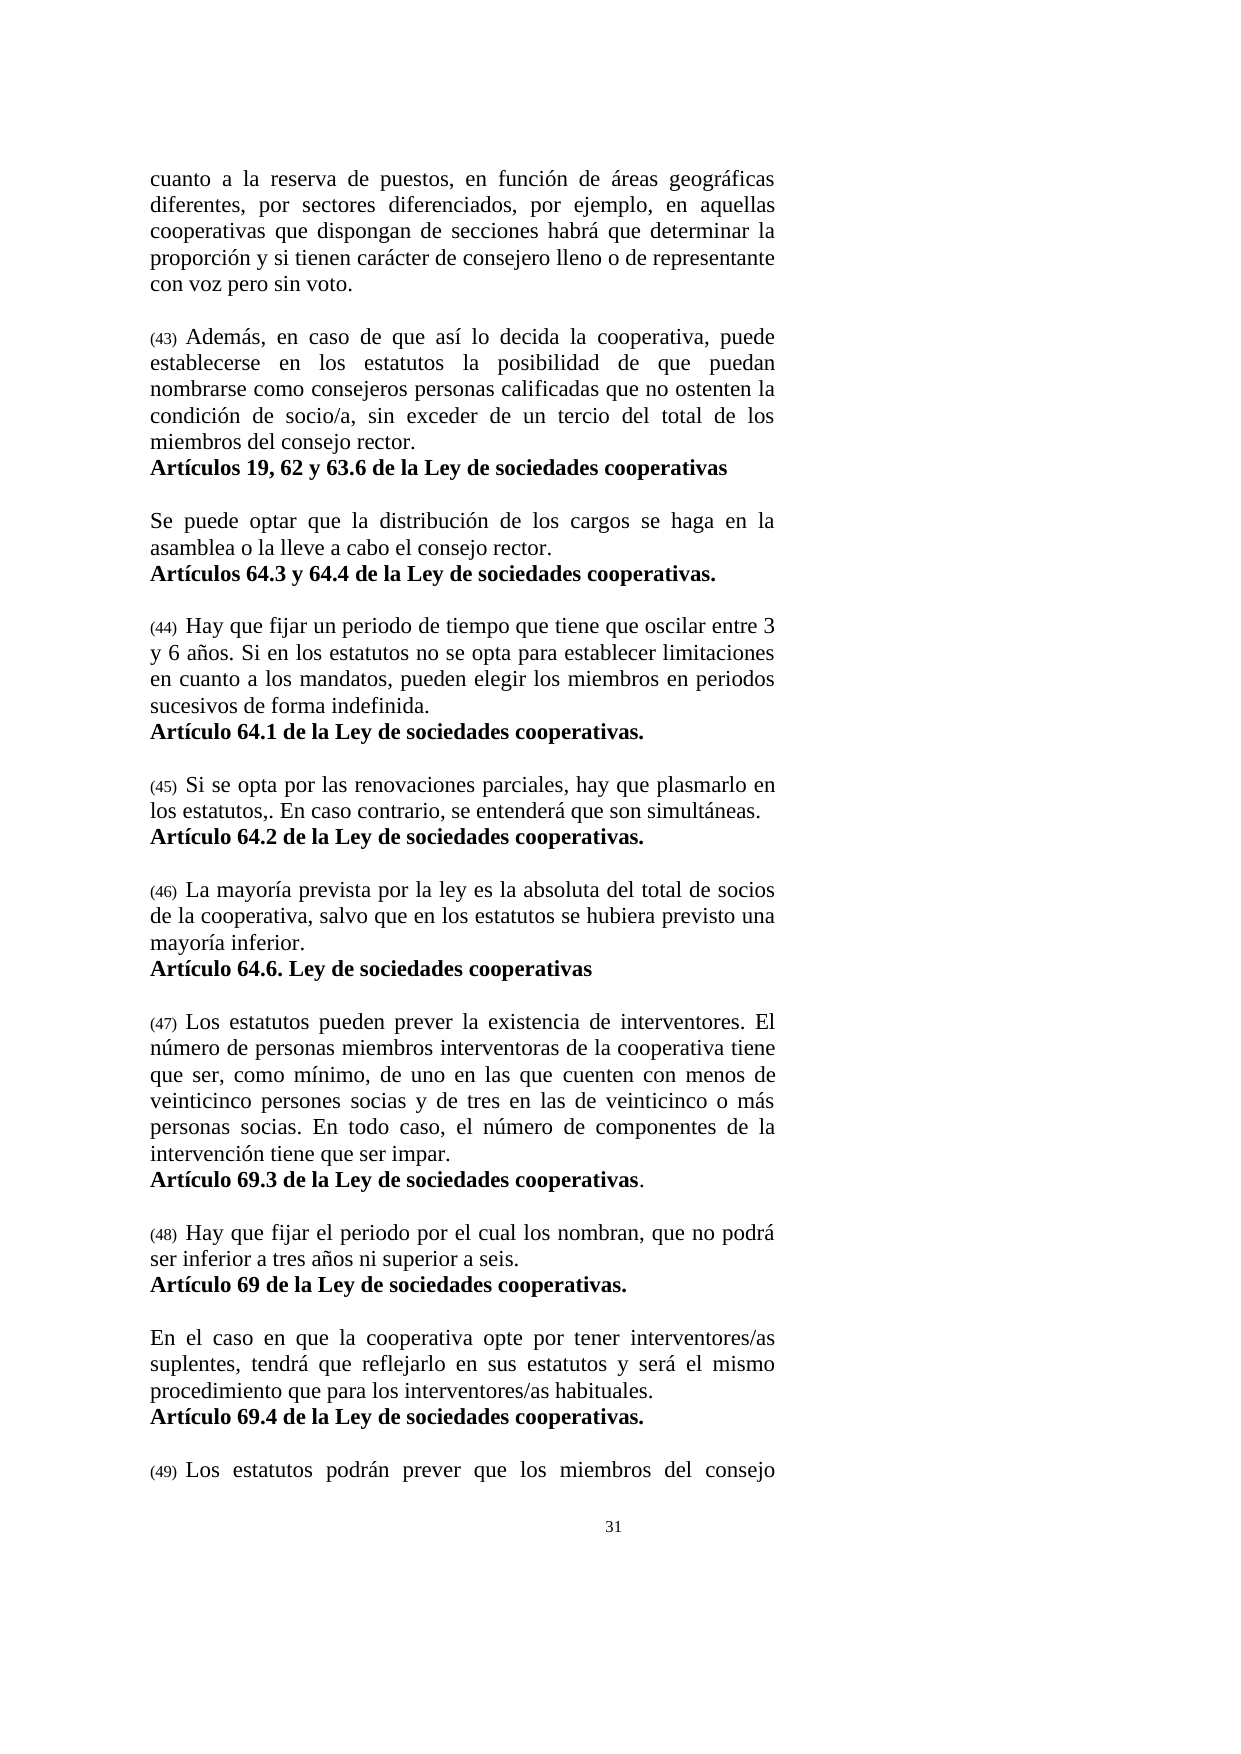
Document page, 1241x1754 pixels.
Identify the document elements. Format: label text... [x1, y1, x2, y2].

list Si se opta por las renovaciones parciales, hay que plasmarlo en los estatutos,. En caso contrario, se entenderá que son simultáneas. [150, 771, 776, 823]
list Artículo 69.3 de la Ley de sociedades cooperativas. [150, 1166, 776, 1192]
list Artículo 69.4 de la Ley de sociedades cooperativas. [150, 1403, 776, 1429]
list La mayoría prevista por la ley es la absoluta del total de socios de la cooperativa, salvo que en los estatutos se hubiera previsto una mayoría inferior. [150, 876, 776, 955]
list Artículos 64.3 y 64.4 de la Ley de sociedades cooperativas. [150, 560, 776, 586]
list Hay que fijar el periodo por el cual los nombran, que no podrá ser inferior a tres años ni superior a seis. [150, 1219, 776, 1271]
list Artículo 69 de la Ley de sociedades cooperativas. [150, 1271, 776, 1298]
list Artículo 64.6. Ley de sociedades cooperativas [150, 955, 776, 982]
list Hay que fijar un periodo de tiempo que tiene que oscilar entre 3 y 6 años. Si en los estatutos no se opta para establecer limitaciones en cuanto a los mandatos, pueden elegir los miembros en periodos sucesivos de forma indefinida. [150, 613, 776, 718]
list Artículo 64.2 de la Ley de sociedades cooperativas. [150, 823, 776, 850]
list Artículo 64.1 de la Ley de sociedades cooperativas. [150, 718, 776, 744]
list En el caso en que la cooperativa opte por tener interventores/as suplentes, tendrá que reflejarlo en sus estatutos y será el mismo procedimiento que para los interventores/as habituales. [150, 1324, 776, 1403]
list cuanto a la reserva de puestos, en función de áreas geográficas diferentes, por sectores diferenciados, por ejemplo, en aquellas cooperativas que dispongan de secciones habrá que determinar la proporción y si tienen carácter de consejero lleno o de representante con voz pero sin voto. [150, 164, 776, 296]
list Los estatutos pueden prever la existencia de interventores. El número de personas miembros interventoras de la cooperativa tiene que ser, como mínimo, de uno en las que cuenten con menos de veinticinco persones socias y de tres en las de veinticinco o más personas socias. En todo caso, el número de componentes de la intervención tiene que ser impar. [150, 1008, 776, 1166]
list Artículos 19, 62 y 63.6 de la Ley de sociedades cooperativas [150, 454, 776, 481]
list Además, en caso de que así lo decida la cooperativa, puede establecerse en los estatutos la posibilidad de que puedan nombrarse como consejeros personas calificadas que no ostenten la condición de socio/a, sin exceder de un tercio del total de los miembros del consejo rector. [150, 323, 776, 454]
list Los estatutos podrán prever que los miembros del consejo [150, 1456, 776, 1482]
list Se puede optar que la distribución de los cargos se haga en la asamblea o la lleve a cabo el consejo rector. [150, 507, 776, 560]
